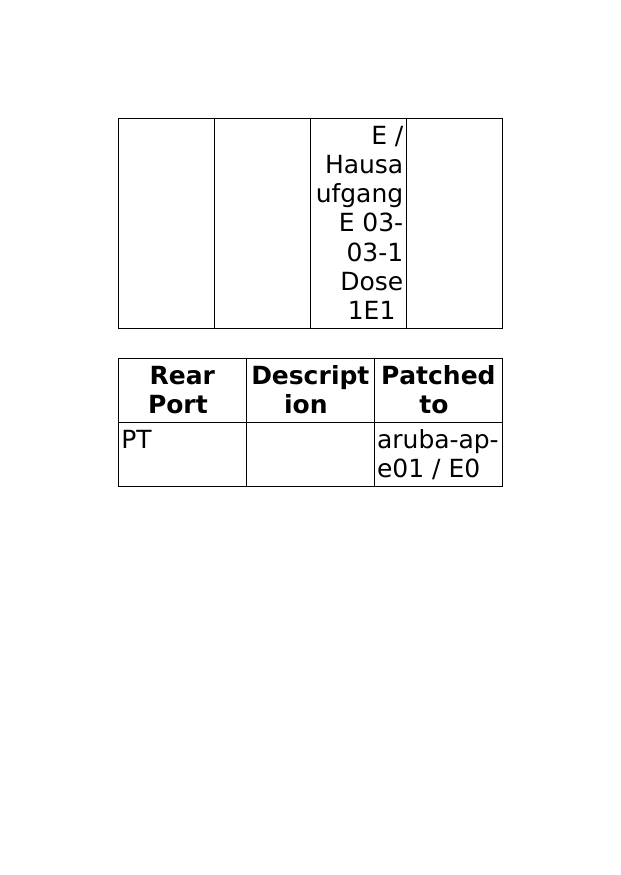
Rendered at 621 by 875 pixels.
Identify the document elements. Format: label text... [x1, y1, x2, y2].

table_header Patched to [375, 359, 502, 422]
table_cell [215, 119, 310, 328]
table_cell [407, 119, 502, 328]
table_header Description [247, 359, 374, 422]
table_cell E / Hausaufgang E 03-03-1 Dose 1E1 [311, 119, 406, 328]
table_cell [119, 119, 214, 328]
table_header Rear Port [119, 359, 246, 422]
table_cell aruba-ap-e01 / E0 [375, 423, 502, 486]
table_cell [247, 423, 374, 486]
table_cell PT [119, 423, 246, 486]
